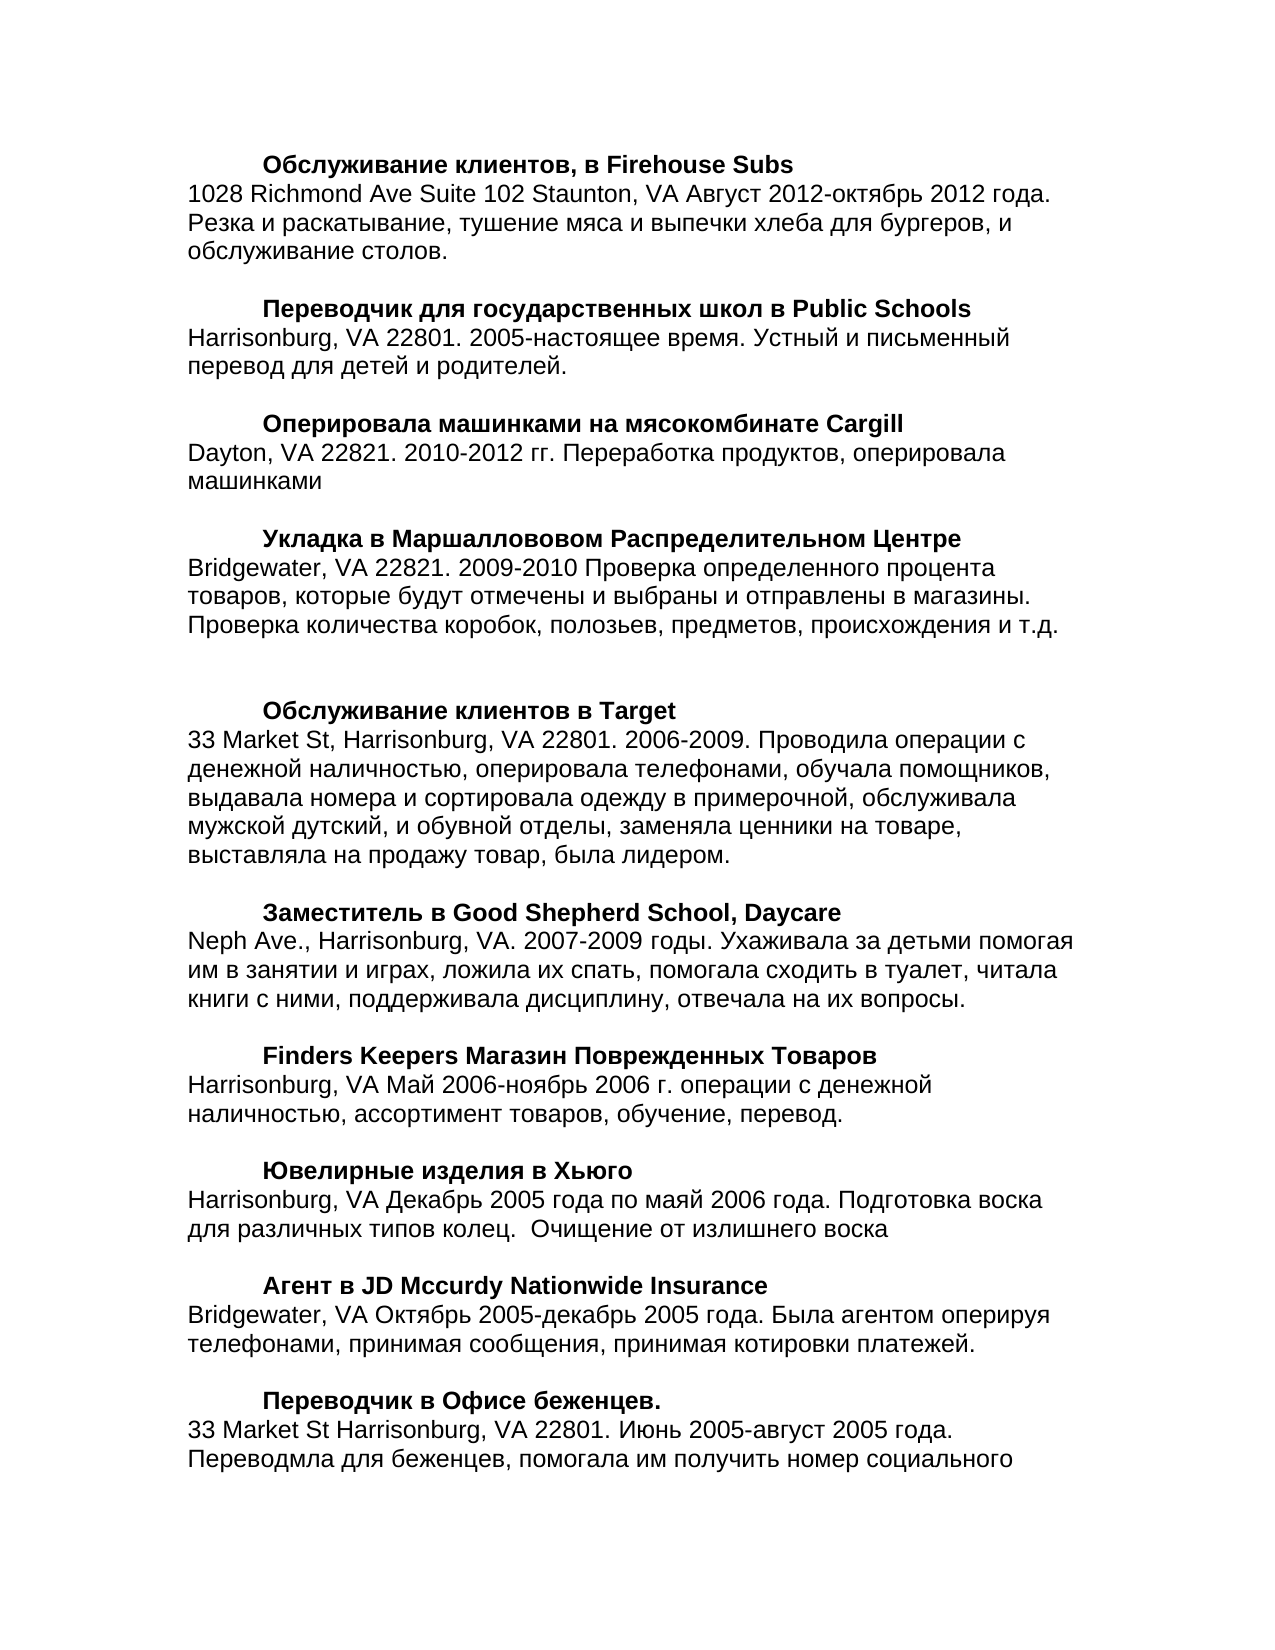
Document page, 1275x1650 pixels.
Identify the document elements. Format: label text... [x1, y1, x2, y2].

text Переводчик в Oфисе беженцев. [187, 1386, 1087, 1415]
text Bridgewater, VA 22821. 2009-2010 Проверка определенного процента товаров, которые будут отмечены и выбраны и отправлены в магазины. Проверка количества коробок, полозьев, предметов, происхождения и т.д. [187, 552, 1087, 639]
text Обслуживание клиентов в Target [187, 696, 1087, 725]
text Harrisonburg, VA Май 2006-ноябрь 2006 г. операции с денежной наличностью, ассортимент товаров, обучение, перевод. [187, 1070, 1087, 1127]
text Dayton, VA 22821. 2010-2012 гг. Переработка продуктов, оперировала машинками [187, 437, 1087, 495]
text Ювелирные изделия в Хьюго [187, 1156, 1087, 1185]
text Bridgewater, VA Октябрь 2005-декабрь 2005 года. Была агентом оперируя телефонами, принимая сообщения, принимая котировки платежей. [187, 1300, 1087, 1357]
text 33 Market St, Harrisonburg, VA 22801. 2006-2009. Проводила операции с денежной наличностью, оперировала телефонами, обучала помощников, выдавала номера и сортировала одежду в примерочной, обслуживала мужской дутский, и обувной отделы, заменяла ценники на товаре, выставляла на продажу товар, была лидером. [187, 725, 1087, 869]
text 33 Market St Harrisonburg, VA 22801. Июнь 2005-август 2005 года. Переводмла для беженцев, помогала им получить номер социального [187, 1415, 1087, 1472]
text Укладка в Маршаллововом Распределительном Центре [187, 524, 1087, 552]
text Заместитель в Good Shepherd School, Daycare [187, 897, 1087, 926]
text Neph Ave., Harrisonburg, VA. 2007-2009 годы. Ухаживала за детьми помогая им в занятии и играх, ложила их спать, помогала сходить в туалет, читала книги с ними, поддерживала дисциплину, отвечала на их вопросы. [187, 926, 1087, 1012]
text Harrisonburg, VA Декабрь 2005 года по маяй 2006 года. Подготовка воска для различных типов колец. Очищение от излишнего воска [187, 1185, 1087, 1242]
text Переводчик для государственных школ в Public Schools Harrisonburg, VA 22801. 2005-настоящее время. Устный и письменный перевод для детей и родителей. [187, 294, 1087, 380]
text Оперировала машинками на мясокомбинате Cargill [187, 409, 1087, 437]
text 1028 Richmond Ave Suite 102 Staunton, VA Август 2012-октябрь 2012 года. Резка и раскатывание, тушение мяса и выпечки хлеба для бургеров, и обслуживание столов. [187, 179, 1087, 265]
text Обслуживание клиентов, в Firehouse Subs [187, 150, 1087, 179]
text Finders Keepers Магазин Поврежденных Товаров [187, 1041, 1087, 1070]
text Агент в JD Mccurdy Nationwide Insurance [187, 1271, 1087, 1300]
